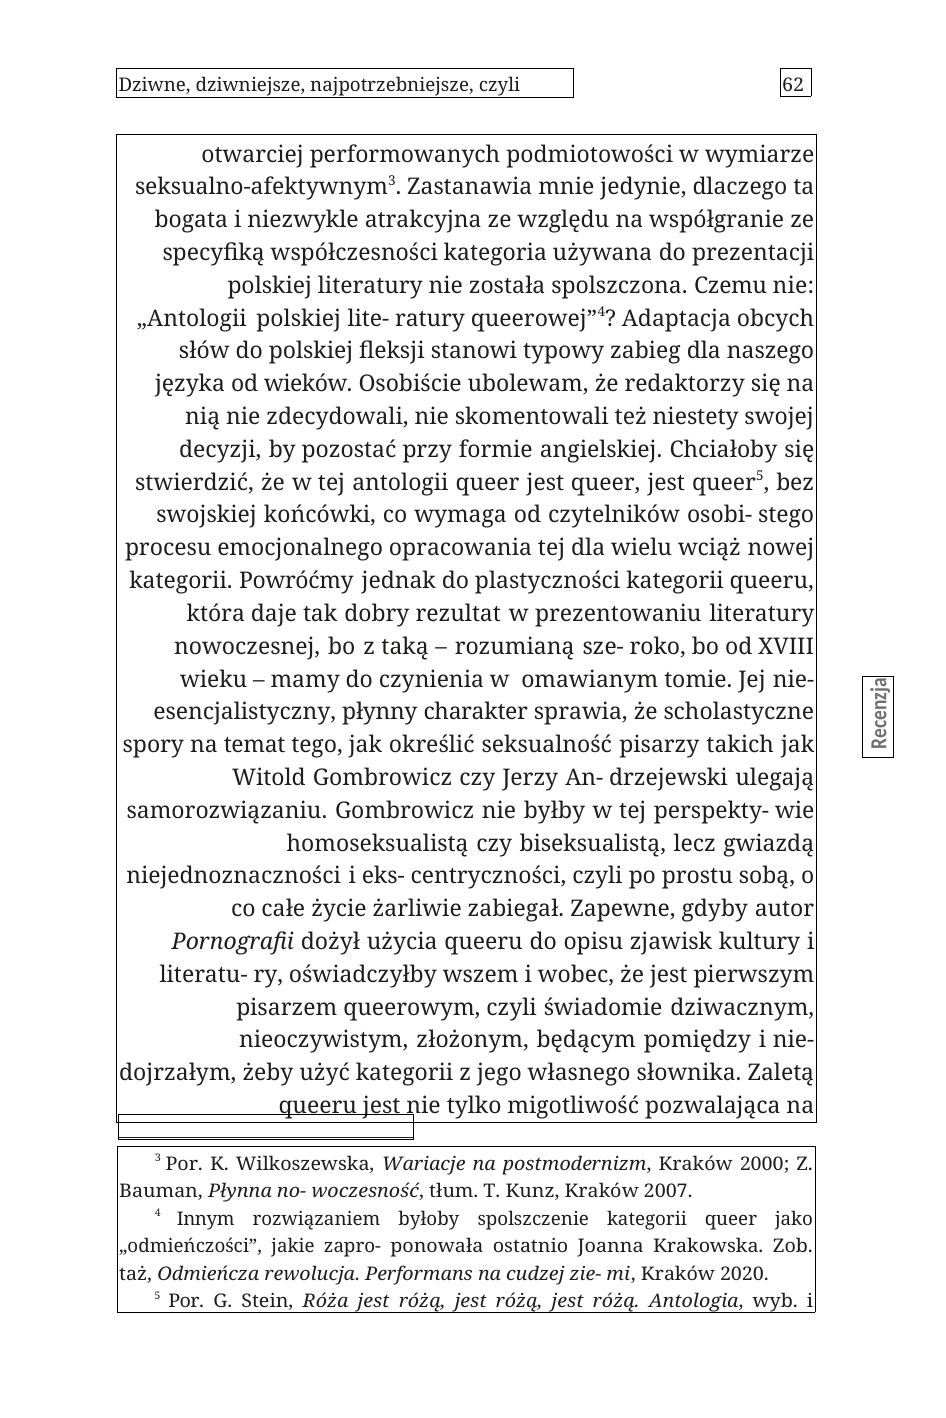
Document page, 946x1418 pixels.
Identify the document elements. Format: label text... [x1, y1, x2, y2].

text Dziwne, dziwniejsze, najpotrzebniejsze, czyli queer à la polacca… [118, 71, 573, 97]
text otwarciej performowanych podmiotowości w wymiarze seksualno-afektywnym3. Zastanawia mnie jedynie, dlaczego ta bogata i niezwykle atrakcyjna ze względu na współgranie ze specyfiką współczesności kategoria używana do prezentacji polskiej literatury nie została spolszczona. Czemu nie: „Antologii polskiej lite- ratury queerowej”4? Adaptacja obcych słów do polskiej fleksji stanowi typowy zabieg dla naszego języka od wieków. Osobiście ubolewam, że redaktorzy się na nią nie zdecydowali, nie skomentowali też niestety swojej decyzji, by pozostać przy formie angielskiej. Chciałoby się stwierdzić, że w tej antologii queer jest queer, jest queer5, bez swojskiej końcówki, co wymaga od czytelników osobi- stego procesu emocjonalnego opracowania tej dla wielu wciąż nowej kategorii. Powróćmy jednak do plastyczności kategorii queeru, która daje tak dobry rezultat w prezentowaniu literatury nowoczesnej, bo z taką – rozumianą sze- roko, bo od XVIII wieku – mamy do czynienia w omawianym tomie. Jej nie- esencjalistyczny, płynny charakter sprawia, że scholastyczne spory na temat tego, jak określić seksualność pisarzy takich jak Witold Gombrowicz czy Jerzy An- drzejewski ulegają samorozwiązaniu. Gombrowicz nie byłby w tej perspekty- wie homoseksualistą czy biseksualistą, lecz gwiazdą niejednoznaczności i eks- centryczności, czyli po prostu sobą, o co całe życie żarliwie zabiegał. Zapewne, gdyby autor Pornografii dożył użycia queeru do opisu zjawisk kultury i literatu- ry, oświadczyłby wszem i wobec, że jest pierwszym pisarzem queerowym, czyli świadomie dziwacznym, nieoczywistym, złożonym, będącym pomiędzy i nie- dojrzałym, żeby użyć kategorii z jego własnego słownika. Zaletą queeru jest nie tylko migotliwość pozwalająca na uwzględnienie zjawisk literackich silnie pod- ległych estetyzacji i wysubtelnieniu, ale także inkluzywność. Ponieważ literatu- ra queerowa posiada istotny komponent emocjonalny, dobrze wpisują się w nią [118, 137, 814, 1122]
text 4 Innym rozwiązaniem byłoby spolszczenie kategorii queer jako „odmieńczości”, jakie zapro- ponowała ostatnio Joanna Krakowska. Zob. taż, Odmieńcza rewolucja. Performans na cudzej zie- mi, Kraków 2020. [119, 1205, 813, 1285]
text 5 Por. G. Stein, Róża jest różą, jest różą, jest różą. Antologia, wyb. i tłum. M. Leśniewska, War- szawa 1993. [119, 1287, 813, 1312]
text Recenzja [864, 678, 893, 749]
text 3 Por. K. Wilkoszewska, Wariacje na postmodernizm, Kraków 2000; Z. Bauman, Płynna no- woczesność, tłum. T. Kunz, Kraków 2007. [119, 1150, 813, 1203]
text 625 [782, 71, 811, 96]
